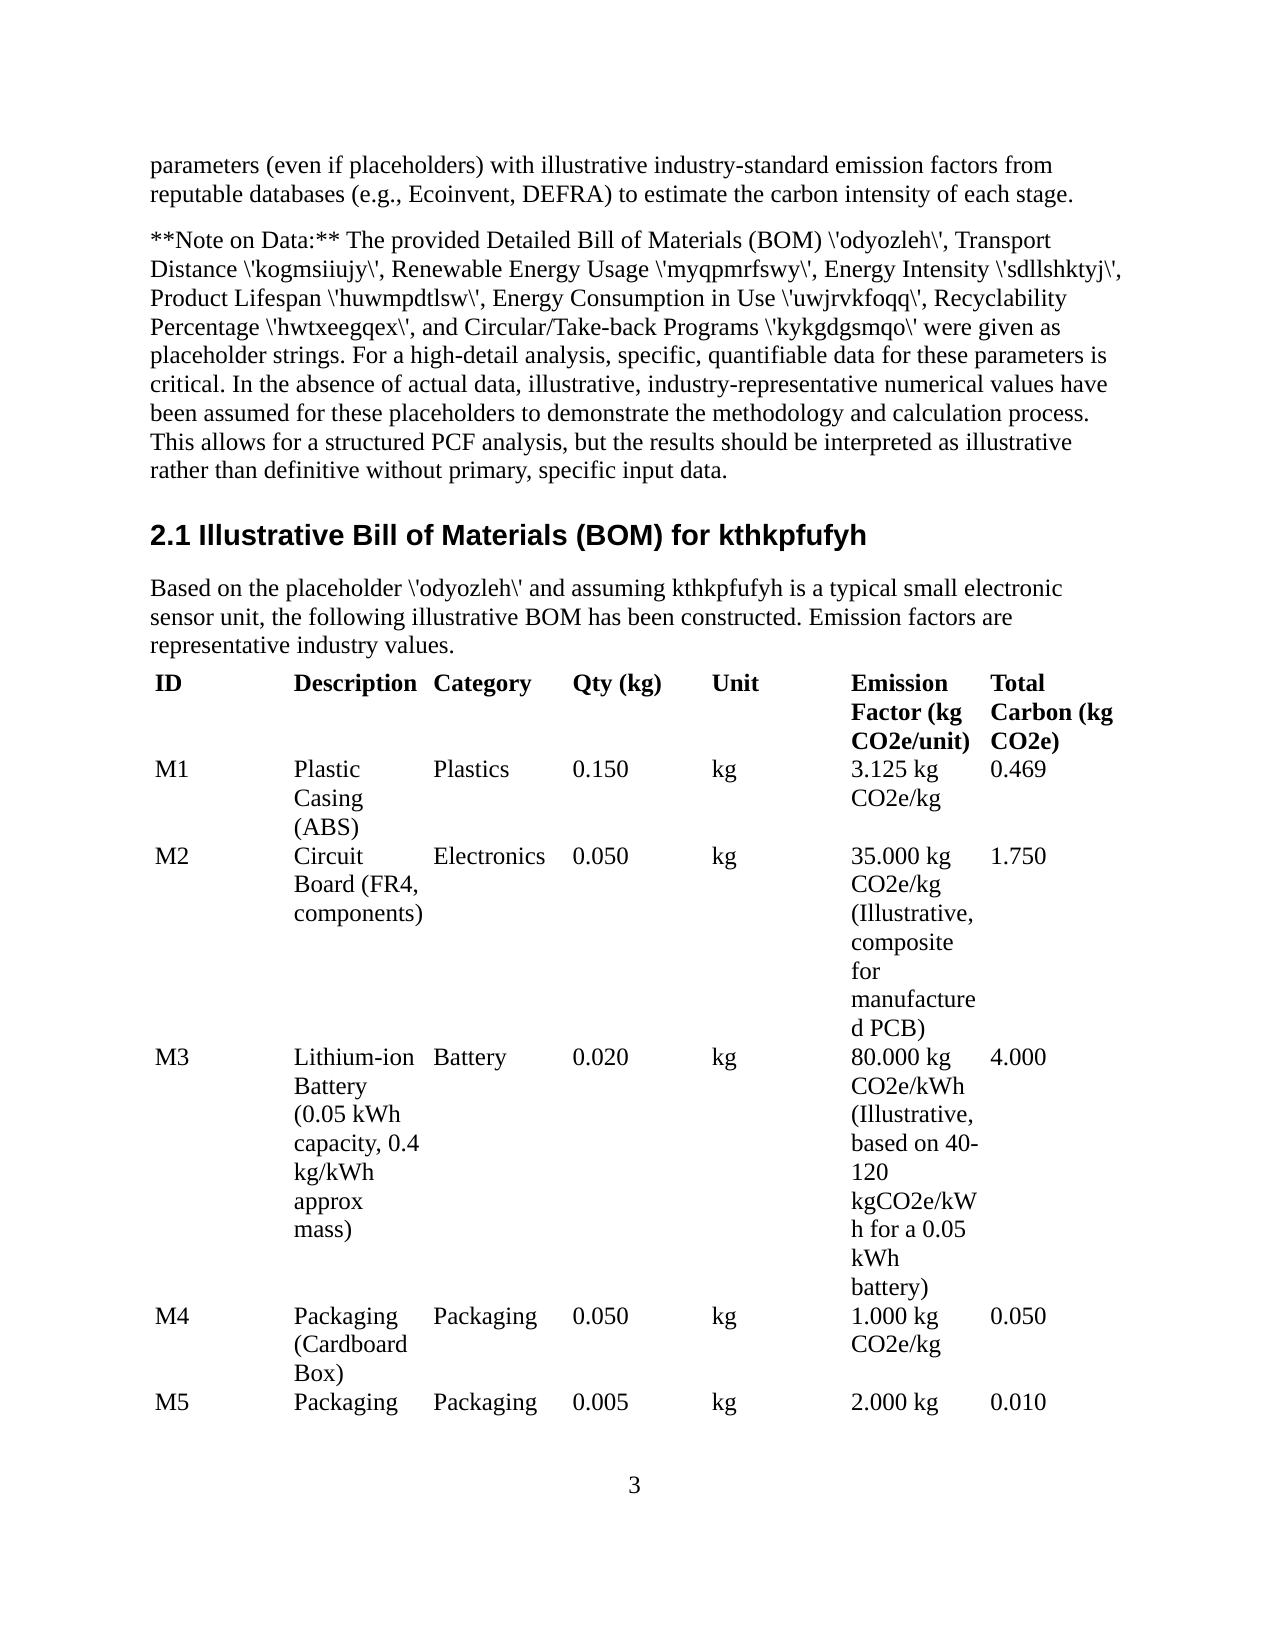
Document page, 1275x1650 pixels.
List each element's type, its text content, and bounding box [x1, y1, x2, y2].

table_header Qty (kg) [568, 668, 707, 754]
table_cell 0.020 [568, 1042, 707, 1301]
table_cell Plastics [429, 755, 568, 841]
table_cell Lithium-ion Battery (0.05 kWh capacity, 0.4 kg/kWh approx mass) [289, 1042, 428, 1301]
table_header Description [289, 668, 428, 754]
text parameters (even if placeholders) with illustrative industry-standard emission factors from reputable databases (e.g., Ecoinvent, DEFRA) to estimate the carbon intensity of each stage. [150, 150, 1125, 207]
table_cell Plastic Casing (ABS) [289, 755, 428, 841]
table_cell M4 [150, 1301, 289, 1387]
table_cell kg [707, 755, 846, 841]
table_cell Packaging [429, 1301, 568, 1387]
table_cell Packaging [289, 1387, 428, 1416]
table_cell M1 [150, 755, 289, 841]
table_cell 0.010 [986, 1387, 1125, 1416]
table_cell 1.000 kg CO2e/kg [846, 1301, 986, 1387]
table_cell Electronics [429, 841, 568, 1042]
table_cell kg [707, 1042, 846, 1301]
table_cell 0.050 [568, 1301, 707, 1387]
table_header Unit [707, 668, 846, 754]
table_cell Packaging [429, 1387, 568, 1416]
table_header Emission Factor (kg CO2e/unit) [846, 668, 986, 754]
table_cell 0.005 [568, 1387, 707, 1416]
table_header Category [429, 668, 568, 754]
table_cell 35.000 kg CO2e/kg (Illustrative, composite for manufactured PCB) [846, 841, 986, 1042]
text **Note on Data:** The provided Detailed Bill of Materials (BOM) \'odyozleh\', Transport Distance \'kogmsiiujy\', Renewable Energy Usage \'myqpmrfswy\', Energy Intensity \'sdllshktyj\', Product Lifespan \'huwmpdtlsw\', Energy Consumption in Use \'uwjrvkfoqq\', Recyclability Percentage \'hwtxeegqex\', and Circular/Take-back Programs \'kykgdgsmqo\' were given as placeholder strings. For a high-detail analysis, specific, quantifiable data for these parameters is critical. In the absence of actual data, illustrative, industry-representative numerical values have been assumed for these placeholders to demonstrate the methodology and calculation process. This allows for a structured PCF analysis, but the results should be interpreted as illustrative rather than definitive without primary, specific input data. [150, 225, 1125, 484]
table_cell M5 [150, 1387, 289, 1416]
table_cell 1.750 [986, 841, 1125, 1042]
table_cell 0.150 [568, 755, 707, 841]
table_cell 0.050 [568, 841, 707, 1042]
table_cell kg [707, 841, 846, 1042]
table_cell Battery [429, 1042, 568, 1301]
table_header ID [150, 668, 289, 754]
table_cell Circuit Board (FR4, components) [289, 841, 428, 1042]
table_cell 80.000 kg CO2e/kWh (Illustrative, based on 40-120 kgCO2e/kWh for a 0.05 kWh battery) [846, 1042, 986, 1301]
table_cell M2 [150, 841, 289, 1042]
table_cell 3.125 kg CO2e/kg [846, 755, 986, 841]
table_cell kg [707, 1301, 846, 1387]
table_cell Packaging (Cardboard Box) [289, 1301, 428, 1387]
subtitle 2.1 Illustrative Bill of Materials (BOM) for kthkpfufyh [150, 518, 1125, 552]
table_header Total Carbon (kg CO2e) [986, 668, 1125, 754]
table_cell M3 [150, 1042, 289, 1301]
table_cell 0.050 [986, 1301, 1125, 1387]
text Based on the placeholder \'odyozleh\' and assuming kthkpfufyh is a typical small electronic sensor unit, the following illustrative BOM has been constructed. Emission factors are representative industry values. [150, 573, 1125, 659]
table_cell 4.000 [986, 1042, 1125, 1301]
table_cell kg [707, 1387, 846, 1416]
table_cell 2.000 kg [846, 1387, 986, 1416]
table_cell 0.469 [986, 755, 1125, 841]
